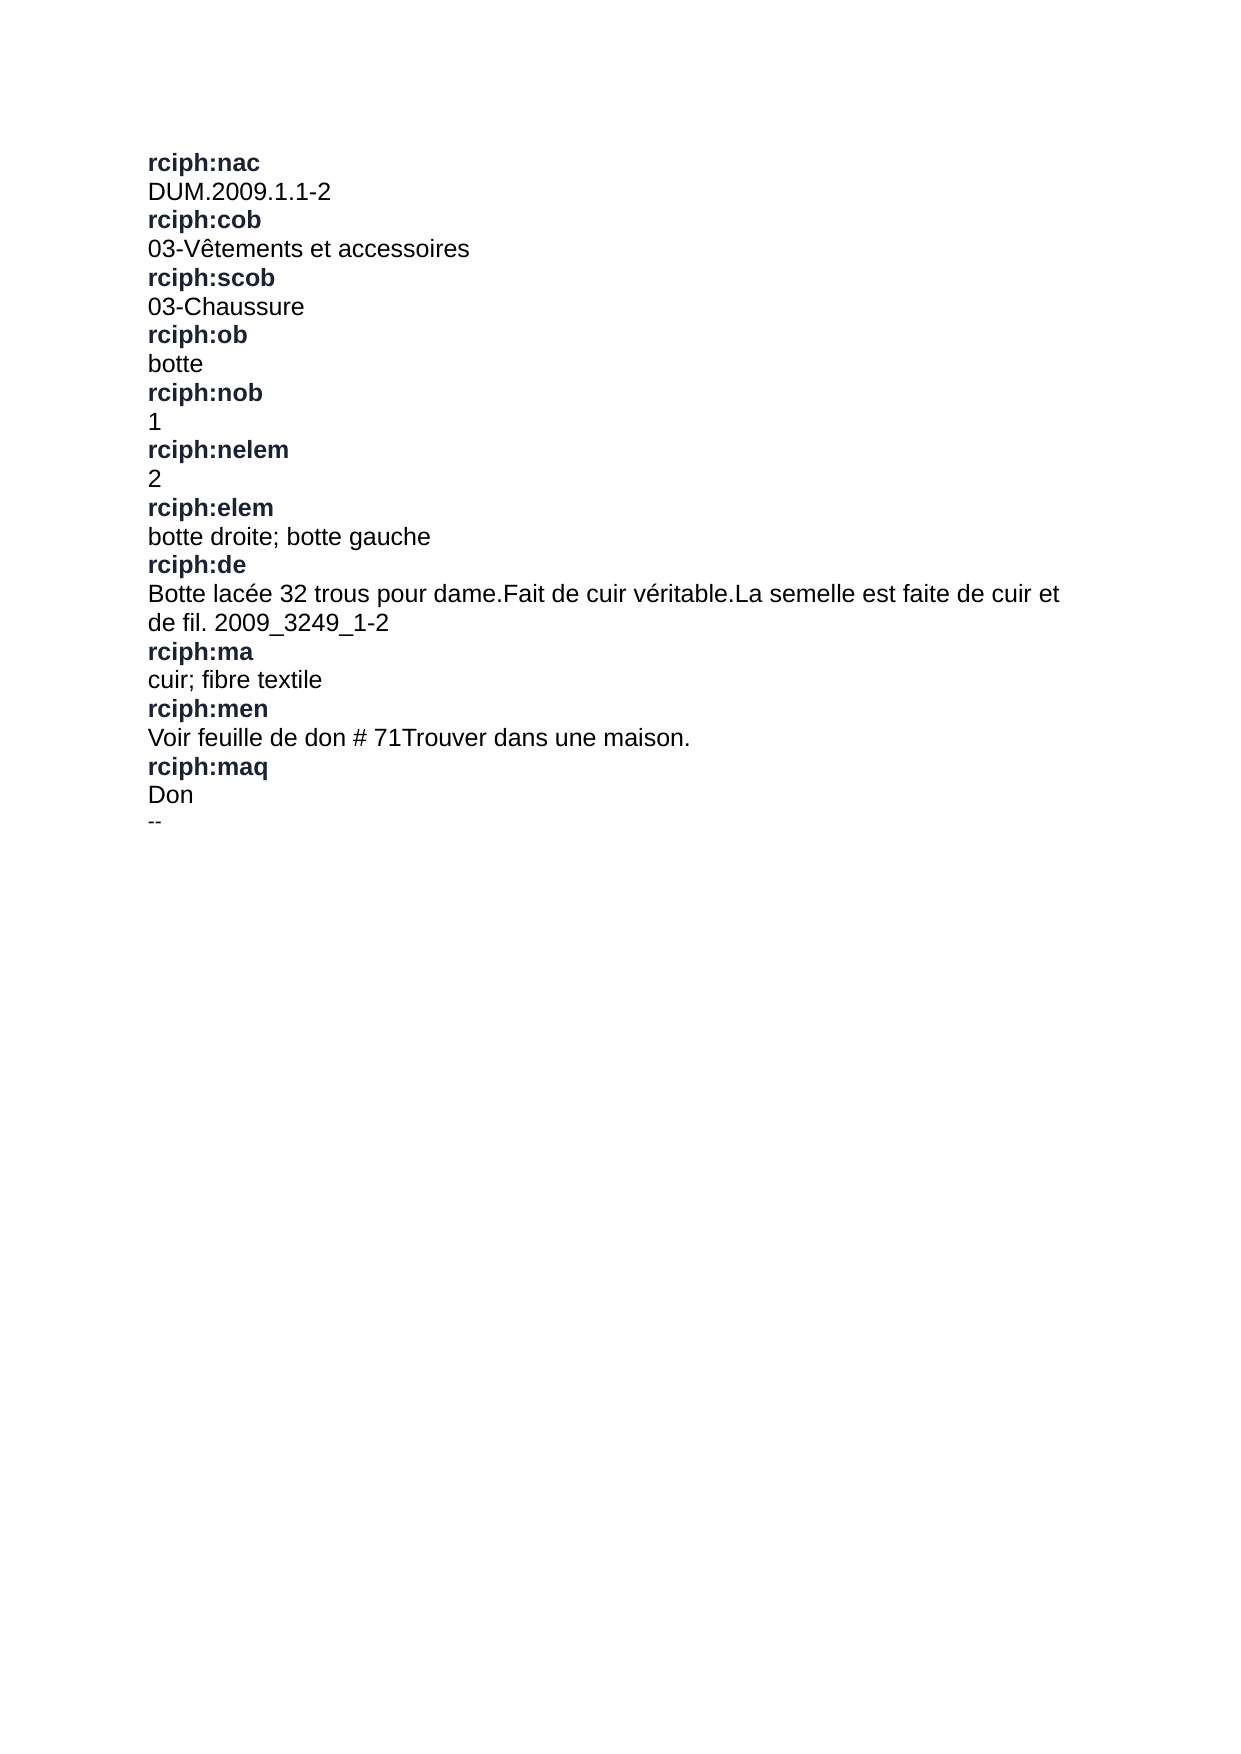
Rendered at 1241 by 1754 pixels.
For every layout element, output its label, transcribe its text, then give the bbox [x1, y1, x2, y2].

text -- [148, 809, 1092, 833]
text rciph:elem [148, 493, 1092, 521]
text rciph:nelem [148, 435, 1092, 464]
text cuir; fibre textile [148, 665, 1092, 694]
text rciph:scob [148, 263, 1092, 291]
text Voir feuille de don # 71Trouver dans une maison. [148, 723, 1092, 751]
text rciph:men [148, 694, 1092, 723]
text 03-Vêtements et accessoires [148, 234, 1092, 263]
text rciph:maq [148, 751, 1092, 780]
text 1 [148, 406, 1092, 435]
text rciph:cob [148, 205, 1092, 234]
text Don [148, 780, 1092, 809]
text 03-Chaussure [148, 291, 1092, 320]
text DUM.2009.1.1-2 [148, 176, 1092, 205]
text rciph:ma [148, 636, 1092, 665]
text rciph:de [148, 550, 1092, 579]
text rciph:nob [148, 378, 1092, 406]
text rciph:ob [148, 320, 1092, 349]
text rciph:nac [148, 148, 1092, 176]
text Botte lacée 32 trous pour dame.Fait de cuir véritable.La semelle est faite de cuir et de fil. 2009_3249_1-2 [148, 579, 1092, 636]
text 2 [148, 464, 1092, 493]
text botte [148, 349, 1092, 378]
text botte droite; botte gauche [148, 521, 1092, 550]
